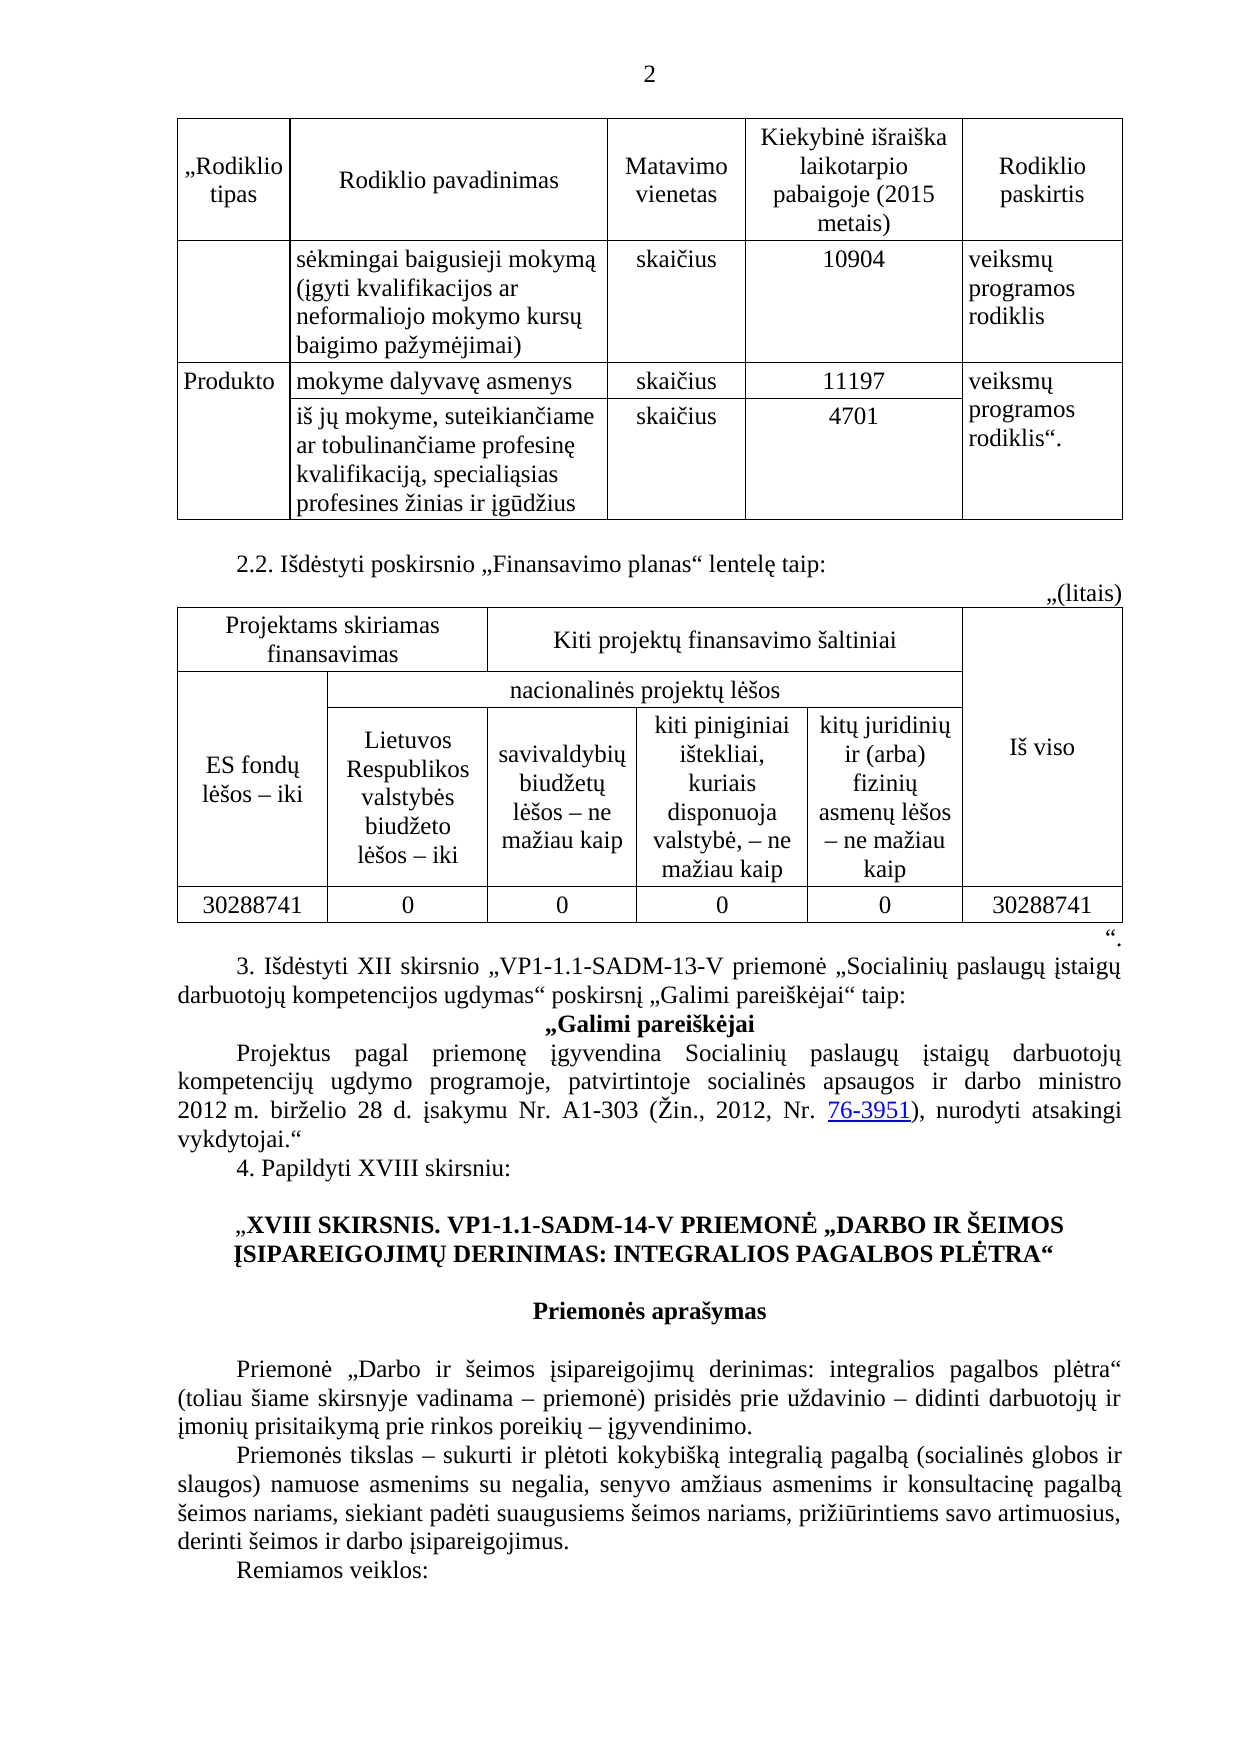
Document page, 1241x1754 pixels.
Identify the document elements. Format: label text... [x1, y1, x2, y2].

table_cell Lietuvos Respublikos valstybės biudžeto lėšos – iki [328, 708, 487, 886]
table_cell veiksmų programos rodiklis [963, 241, 1122, 362]
table_cell savivaldybių biudžetų lėšos – ne mažiau kaip [488, 708, 636, 886]
table_cell kitų juridinių ir (arba) fizinių asmenų lėšos – ne mažiau kaip [808, 708, 962, 886]
text Priemonės aprašymas [177, 1296, 1122, 1325]
table_cell iš jų mokyme, suteikiančiame ar tobulinančiame profesinę kvalifikaciją, specialiąsias profesines žinias ir įgūdžius [291, 399, 607, 519]
table_header „Rodiklio tipas [178, 119, 289, 240]
table_header Iš viso [963, 608, 1122, 886]
table_header Rodiklio pavadinimas [291, 119, 607, 240]
table_cell 11197 [746, 363, 962, 397]
text 4. Papildyti XVIII skirsniu: [177, 1153, 1122, 1181]
table_cell 30288741 [963, 887, 1122, 922]
table_header Projektams skiriamas finansavimas [178, 608, 487, 671]
table_cell 0 [637, 887, 807, 922]
table_cell [178, 241, 289, 362]
table_header Rodiklio paskirtis [963, 119, 1122, 240]
text „XVIII SKIRSNIS. VP1-1.1-SADM-14-V PRIEMONĖ „DARBO IR ŠEIMOS ĮSIPAREIGOJIMŲ DERINIMAS: INTEGRALIOS PAGALBOS PLĖTRA“ [177, 1210, 1122, 1268]
table_cell 30288741 [178, 887, 327, 922]
text “. [177, 923, 1122, 951]
table_cell skaičius [608, 399, 745, 519]
table_cell Produkto [178, 363, 289, 519]
table_cell nacionalinės projektų lėšos [328, 672, 962, 707]
table_cell skaičius [608, 363, 745, 397]
text „Galimi pareiškėjai [177, 1009, 1122, 1038]
text 2.2. Išdėstyti poskirsnio „Finansavimo planas“ lentelę taip: [177, 549, 1122, 578]
text Projektus pagal priemonę įgyvendina Socialinių paslaugų įstaigų darbuotojų kompetencijų ugdymo programoje, patvirtintoje socialinės apsaugos ir darbo ministro 2012 m. birželio 28 d. įsakymu Nr. A1-303 (Žin., 2012, Nr. 76-3951), nurodyti atsakingi vykdytojai.“ [177, 1038, 1122, 1153]
text Priemonės tikslas – sukurti ir plėtoti kokybišką integralią pagalbą (socialinės globos ir slaugos) namuose asmenims su negalia, senyvo amžiaus asmenims ir konsultacinę pagalbą šeimos nariams, siekiant padėti suaugusiems šeimos nariams, prižiūrintiems savo artimuosius, derinti šeimos ir darbo įsipareigojimus. [177, 1440, 1122, 1555]
table_cell kiti piniginiai ištekliai, kuriais disponuoja valstybė, – ne mažiau kaip [637, 708, 807, 886]
table_header Kiti projektų finansavimo šaltiniai [488, 608, 962, 671]
table_cell skaičius [608, 241, 745, 362]
table_cell ES fondų lėšos – iki [178, 672, 327, 886]
text Priemonė „Darbo ir šeimos įsipareigojimų derinimas: integralios pagalbos plėtra“ (toliau šiame skirsnyje vadinama – priemonė) prisidės prie uždavinio – didinti darbuotojų ir įmonių prisitaikymą prie rinkos poreikių – įgyvendinimo. [177, 1354, 1122, 1440]
text „(litais) [177, 578, 1122, 607]
table_cell sėkmingai baigusieji mokymą (įgyti kvalifikacijos ar neformaliojo mokymo kursų baigimo pažymėjimai) [291, 241, 607, 362]
table_header Matavimo vienetas [608, 119, 745, 240]
table_cell 10904 [746, 241, 962, 362]
table_cell 0 [328, 887, 487, 922]
table_cell 0 [488, 887, 636, 922]
table_header Kiekybinė išraiška laikotarpio pabaigoje (2015 metais) [746, 119, 962, 240]
table_cell 0 [808, 887, 962, 922]
table_cell mokyme dalyvavę asmenys [291, 363, 607, 397]
text Remiamos veiklos: [177, 1555, 1122, 1584]
text 3. Išdėstyti XII skirsnio „VP1-1.1-SADM-13-V priemonė „Socialinių paslaugų įstaigų darbuotojų kompetencijos ugdymas“ poskirsnį „Galimi pareiškėjai“ taip: [177, 951, 1122, 1009]
table_cell veiksmų programos rodiklis“. [963, 363, 1122, 519]
table_cell 4701 [746, 399, 962, 519]
